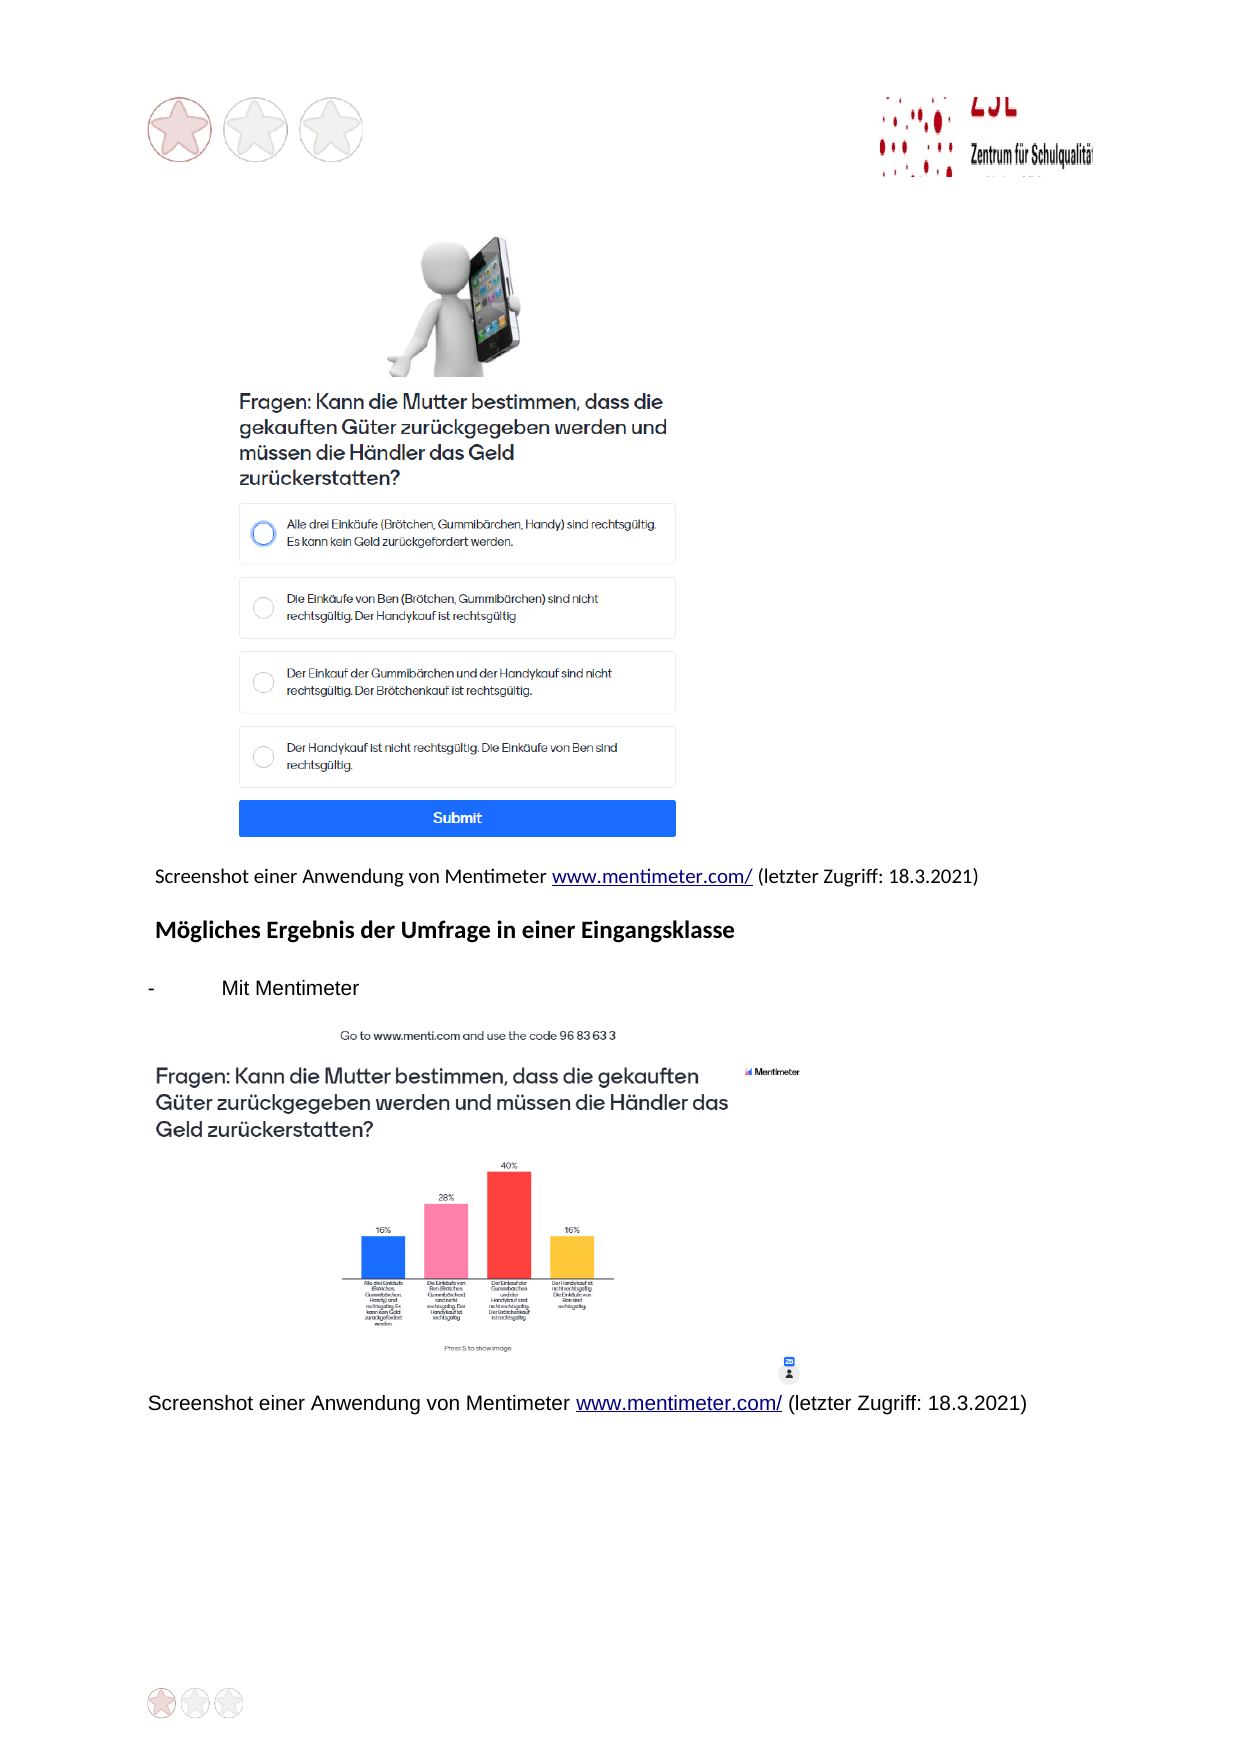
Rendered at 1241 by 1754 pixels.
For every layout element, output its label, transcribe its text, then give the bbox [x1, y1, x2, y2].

text - Mit Mentimeter [148, 975, 1152, 999]
table_header [148, 196, 1091, 975]
text Screenshot einer Anwendung von Mentimeter www.mentimeter.com/ (letzter Zugriff: 18.3.2021) [148, 1390, 1152, 1414]
table_header Der Alltag der Familie Müller Familie Müller wohnt in Mannheim auf dem Lindenhof in einem kleinen Reihenendhaus. Mutter Rosi leitet die Personalabteilung einer großen Bank und pendelt täglich nach Frankfurt. Vater Reinhold ist Realschullehrer und unterrichtet an einer Schule in der Innenstadt. Ihre Tochter Lisa ist 17 Jahre alt und hat gerade eine Ausbildung zur Industriekauffrau begonnen. Der 13-jährige Niklas besucht die siebte Klasse eines Gymnasiums und der 5-jährige Ben geht noch in den Kindergarten. Weiterhin gehört noch Oma Elisabeth, kurz Betty genannt, zur Familie, die in der Nachbarschaft wohnt und ihre Enkelkinder gern verwöhnt. Problemstellung Fall I: Am Samstag wird traditionell in der Familie Müller gemeinsam spät gefrühstückt. Niklas ist heute allerdings schon früh in die Stadt gefahren, da er mit seinem Freund Torben bei der Klanec-Elektro GmbH nach einem neuen Handy schauen möchte, die heute mit besonderen Angeboten werben. Ben ist der Meinung, dass Mama und Papa ihn nicht mehr wie ein kleines Kind behandeln sollen. Deshalb will er heute die Brötchen beim Bäcker nebenan allein holen. Dazu lässt er sich von Mama die gewünschten Brötchen auf einen Zettel schreiben und nimmt stolz einen 10-Euro-Schein zum Bezahlen mit. Kurz darauf kommt er mit den Brötchen zurück und gibt Mama das Wechselgeld. Als sie nachfragt, warum es so wenig sei, holt Ben die Tüte Gummibärchen aus der Tasche, die er auch gekauft hat. In diesem Moment kommt auch Niklas zur Tür herein und hebt glücklich sein neues Handy hoch. „Es war um 150 € reduziert, da musste ich einfach zuschlagen“, erklärte er stolz; dass es trotzdem noch 240 € gekostet hat, gibt er erst auf Nachfragen der Mutter zu. Diese ist entsetzt. „Ihr geht jetzt beide los und bringt eure Einkäufe zurück und lasst euch das Geld wiedergeben“. Niklas ist verunsichert. „An der Kasse hing aber ein Schild, auf dem stand, dass reduzierte Ware nicht umgetauscht werden kann“, wendet er zaghaft ein. „Das werden wir ja sehen!“, erklärt die Mutter und holt ihren Mantel. „Wir gehen jetzt erst zum Bäcker und dann zum Handy-Laden, und ihr zwei kommt mit!“ Frage: Kann die Mutter bestimmen, dass die gekauften Güter zurückgegeben werden und müssen die Händler das Geld zurückerstatten? Zusatzinformationen: Info-Box: Rechtsfähigkeit/Geschäftsfähigkeit (Gesetzesauszüge BGB) § 1 BGB Beginn der Rechtsfähigkeit Die Rechtsfähigkeit des Menschen beginnt mit der Vollendung der Geburt. § 2 BGB Eintritt der Volljährigkeit Die Volljährigkeit tritt mit der Vollendung des 18. Lebensjahres ein. § 104 BGB [Geschäftsunfähigkeit] Geschäftsunfähig ist: 1. wer nicht das siebente Lebensjahr vollendet hat, 2. wer sich in einem die freie Willensbestimmung ausschließenden Zustand krankhafter Störung der Geistestätigkeit befindet, sofern nicht der Zustand seiner Natur nach ein vorübergehender ist. § 105 BGB [Nichtigkeit der Willenserklärung] (1) Die Willenserklärung eines Geschäftsunfähigen ist nichtig. (2) Nichtig ist auch eine Willenserklärung, die im Zustande der Bewusstlosigkeit oder vorübergehender Störung der Geistestätigkeit abgegeben wird. § 106 BGB [Beschränkte Geschäftsfähigkeit Minderjähriger] Ein Minderjähriger, der das siebente Lebensjahr vollendet hat, ist nach Maßgabe der §§ 107 bis 113 in der Geschäftsfähigkeit beschränkt. § 107 BGB [Einwilligung des gesetzlichen Vertreters] Der Minderjährige bedarf zu einer Willenserklärung, durch die er nicht lediglich einen rechtlichen Vorteil erlangt, der Einwilligung seines gesetzlichen Vertreters. § 108 BGB [Vertragsschluss ohne Einwilligung] (1) Schließt der Minderjährige einen Vertrag ohne die erforderliche Einwilligung des gesetzlichen Vertreters, so hängt die Wirksamkeit des Vertrags von der Genehmigung des Vertreters ab. (2) [...] Die Genehmigung kann nur bis zum Ablauf von zwei Wochen nach dem Empfang der Aufforderung erklärt werden; wird sie nicht erklärt, so gilt sie als verweigert. § 110 BGB [Bewirken der Leistung mit eigenen Mitteln] Ein von dem Minderjährigen ohne Zustimmung des gesetzlichen Vertreters geschlossener Vertrag gilt als von Anfang an wirksam, wenn der Minderjährige die vertragsmäßige Leistung mit Mitteln bewirkt, die ihm zu diesem Zweck oder zu freier Verfügung von dem Vertreter oder mit dessen Zustimmung von einem Dritten überlassen worden sind. § 113 BGB [Dienst- oder Arbeitsverhältnis] (1) Ermächtigt der gesetzliche Vertreter den Minderjährigen, in Dienst oder in Arbeit zu treten, so ist der Minderjährige für solche Rechtsgeschäfte unbeschränkt geschäftsfähig, welche die Eingehung oder Aufhebung eines Dienst- oder Arbeitsverhältnisses der gestatteten Art oder die Erfüllung der sich aus einem solchen Verhältnis ergebenden Verpflichtungen betreffen. [...] Zusatzinformation Bote Bote im rechtlichen Sinne ist, wer eine Willenserklärung seines Auftraggebers (z. B. der Eltern) an den Erklärungsempfänger ohne Entscheidungsspielraum weiterleitet. Einen solchen Botengang dürfen auch Minderjährige und Geschäftsunfähige ausführen. Zusatzinformation Nichtigkeit Rechtsgeschäfte und Willenserklärungen, die nichtig sind, sind von Anfang an ungültig. Somit müssen alle Leistungen und Gegenleistungen wieder rückabgewickelt werden. Info-Box: Taschengeldparagraf (§ 110 BGB) Was ist der Taschengeldparagraf? Kinder und Jugendliche brauchen nicht immer die Erlaubnis ihrer Eltern für ihre Einkäufe. Das ist dann der Fall, wenn Minderjährige sich etwa Spielzeug oder Kleidung vom eigenen Taschengeld kaufen. Diese kleine Autonomie verdanken Kinder und Jugendliche dem Taschengeldparagrafen im Bürgerlichen Gesetzbuch unter dem Titel: „Bewirken der Leistung mit eigenen Mitteln“. „Der Taschengeldparagraf definiert, wann die Einkäufe Minderjähriger wirksam sind“, erklärt Rechtsanwältin Saathoff. „Kauft sich ein Kind etwas von seinem Taschengeld, dann geht der Gesetzgeber ‚automatisch‘ davon aus, dass die Eltern dem Kind das Geld zur freien Verfügung gegeben und in die Einkäufe eingewilligt haben“, so die Oldenburger Anwältin. Laut der „KidsVerbraucherAnalyse“ geben Kinder und Jugendliche ihr Taschengeld vor allem für Süßes, Zeitschriften und, wenn sie unterwegs sind, für Essen und Trinken aus. Aber Kids dürfen laut Taschengeldparagraf nicht nur solche kleinen Dinge erwerben, sondern durchaus auch Teures, wenn sie das nötige Geld dafür angespart haben. Allerdings gibt es hier Ausnahmen: Verbieten Eltern die Einkäufe bestimmter Waren ausdrücklich, dürfen Minderjährige diese nicht erwerben – selbst dann nicht, wenn sie dafür ihr eigenes Geld verwenden. Außerdem darf die Kaufsumme nicht zu hoch sein. Allerdings ist rechtlich nicht fixiert, bis zu welchem Betrag Minderjährige shoppen dürfen. Das ist ein juristischer Graubereich, der im Alltag für einige Unsicherheiten bei Verkäufern sorgen kann. „Ein Verkäufer ist gerade bei jüngeren Kindern und höheren Beträgen gut beraten, die Einwilligung der Eltern nicht nur zu unterstellen, sondern ausdrücklich einzuholen“, erklärt Familienrechtsexpertin Inge Saathoff. Verträge oder Abos dürfen Minderjährige nicht abschließen. Für das Online-Shopping Minderjähriger gelten die gleichen Regeln wie für „analoge“ Einkäufe. Quelle: https://anwaltauskunft.de/magazin/leben/ehe-familie/417/was-duerfen-kinder-von-ihrem-taschengeld-kaufen. (Zugriff: 18.9.2017) Umfrage: - Mit Mentimeter Screenshot einer Anwendung von Mentimeter www.mentimeter.com/ (letzter Zugriff: 18.3.2021) Mögliches Ergebnis der Umfrage in einer Eingangsklasse [151, 200, 1031, 972]
